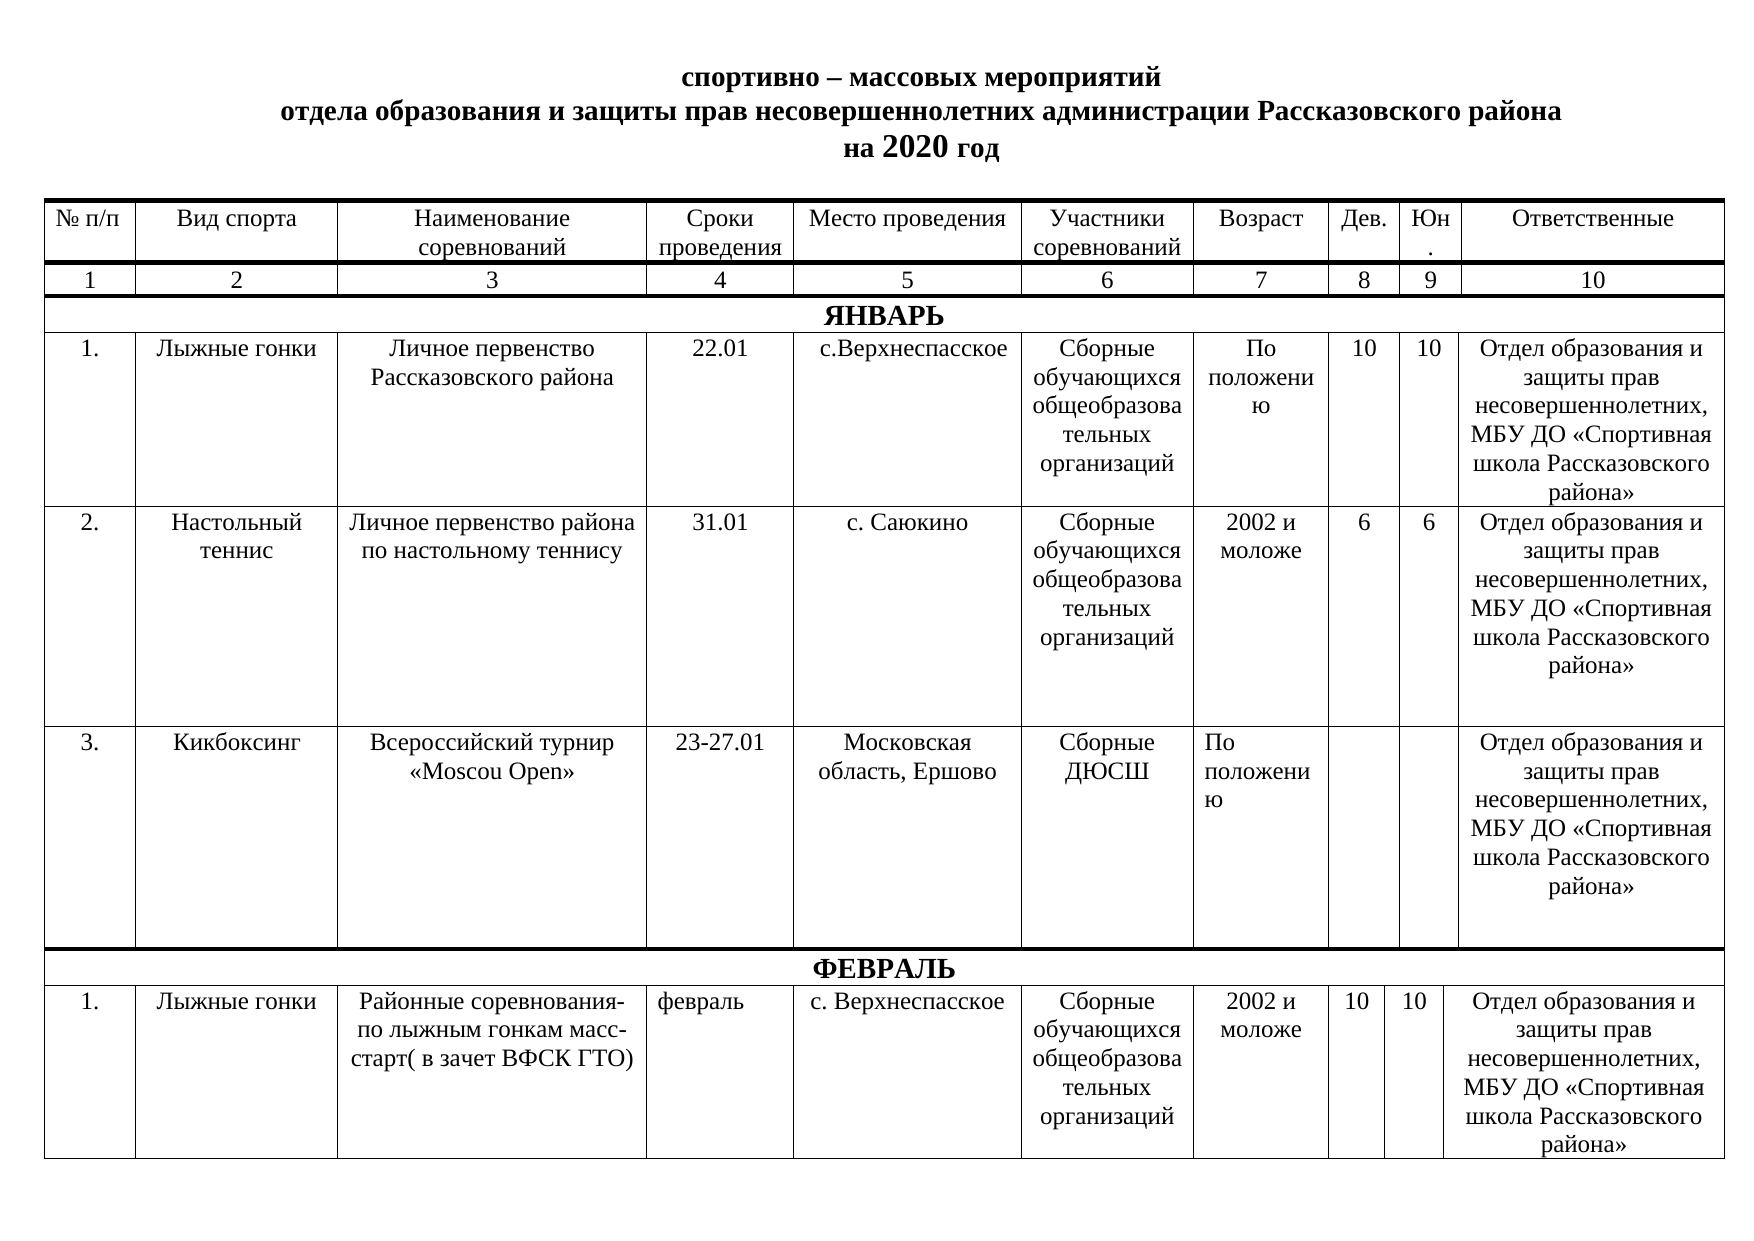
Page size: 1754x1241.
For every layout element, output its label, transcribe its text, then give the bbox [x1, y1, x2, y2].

table_cell [1400, 727, 1458, 947]
table_cell Сборные обучающихся общеобразовательных организаций [1022, 986, 1193, 1158]
table_cell 6 [1329, 507, 1399, 726]
table_cell Сборные ДЮСШ [1022, 727, 1193, 947]
table_cell с.Верхнеспасское [794, 333, 1021, 506]
table_cell Лыжные гонки [136, 986, 337, 1158]
table_cell По положению [1194, 727, 1328, 947]
table_header Место проведения [794, 203, 1021, 260]
table_cell Всероссийский турнир «Moscou Open» [338, 727, 646, 947]
table_cell ЯНВАРЬ [45, 298, 1724, 332]
table_cell 10 [1462, 265, 1724, 294]
table_cell Личное первенство Рассказовского района [338, 333, 646, 506]
table_cell 2002 и моложе [1194, 986, 1328, 1158]
table_header Сроки проведения [647, 203, 793, 260]
table_cell По положению [1194, 333, 1328, 506]
table_cell Московская область, Ершово [794, 727, 1021, 947]
table_cell 31.01 [647, 507, 793, 726]
table_cell 3. [45, 727, 135, 947]
table_cell 6 [1400, 507, 1458, 726]
table_header Вид спорта [136, 203, 337, 260]
table_cell 10 [1329, 986, 1384, 1158]
table_header Участники соревнований [1022, 203, 1193, 260]
table_cell 5 [794, 265, 1021, 294]
table_cell февраль [647, 986, 793, 1158]
table_header Ответственные [1462, 203, 1724, 260]
table_cell [1329, 727, 1399, 947]
table_cell 10 [1329, 333, 1399, 506]
table_cell 1. [45, 333, 135, 506]
table_cell Отдел образования и защиты прав несовершеннолетних, МБУ ДО «Спортивная школа Рассказовского района» [1459, 333, 1724, 506]
table_cell 9 [1400, 265, 1461, 294]
table_cell Личное первенство района по настольному теннису [338, 507, 646, 726]
table_cell 6 [1022, 265, 1193, 294]
table_cell 2. [45, 507, 135, 726]
table_header № п/п [45, 203, 135, 260]
table_cell Отдел образования и защиты прав несовершеннолетних, МБУ ДО «Спортивная школа Рассказовского района» [1459, 507, 1724, 726]
table_cell 1 [45, 265, 135, 294]
table_header Наименование соревнований [338, 203, 646, 260]
table_header Возраст [1194, 203, 1328, 260]
table_cell 23-27.01 [647, 727, 793, 947]
table_cell 10 [1385, 986, 1443, 1158]
text отдела образования и защиты прав несовершеннолетних администрации Рассказовского района [118, 93, 1724, 126]
table_cell Настольный теннис [136, 507, 337, 726]
text на 2020 год [118, 126, 1724, 164]
table_cell 8 [1329, 265, 1399, 294]
table_cell 1. [45, 986, 135, 1158]
table_cell Кикбоксинг [136, 727, 337, 947]
text спортивно – массовых мероприятий [118, 59, 1724, 93]
table_cell Лыжные гонки [136, 333, 337, 506]
table_cell 2002 и моложе [1194, 507, 1328, 726]
table_cell 4 [647, 265, 793, 294]
table_cell Сборные обучающихся общеобразовательных организаций [1022, 507, 1193, 726]
table_cell Районные соревнования-по лыжным гонкам масс-старт( в зачет ВФСК ГТО) [338, 986, 646, 1158]
table_cell Отдел образования и защиты прав несовершеннолетних, МБУ ДО «Спортивная школа Рассказовского района» [1444, 986, 1724, 1158]
table_cell 22.01 [647, 333, 793, 506]
table_cell 2 [136, 265, 337, 294]
table_cell 3 [338, 265, 646, 294]
table_header Дев. [1329, 203, 1399, 260]
table_cell Отдел образования и защиты прав несовершеннолетних, МБУ ДО «Спортивная школа Рассказовского района» [1459, 727, 1724, 947]
table_cell Сборные обучающихся общеобразовательных организаций [1022, 333, 1193, 506]
table_header Юн. [1400, 203, 1461, 260]
table_cell 7 [1194, 265, 1328, 294]
table_cell 10 [1400, 333, 1458, 506]
table_cell ФЕВРАЛЬ [45, 951, 1724, 985]
table_cell с. Саюкино [794, 507, 1021, 726]
table_cell с. Верхнеспасское [794, 986, 1021, 1158]
